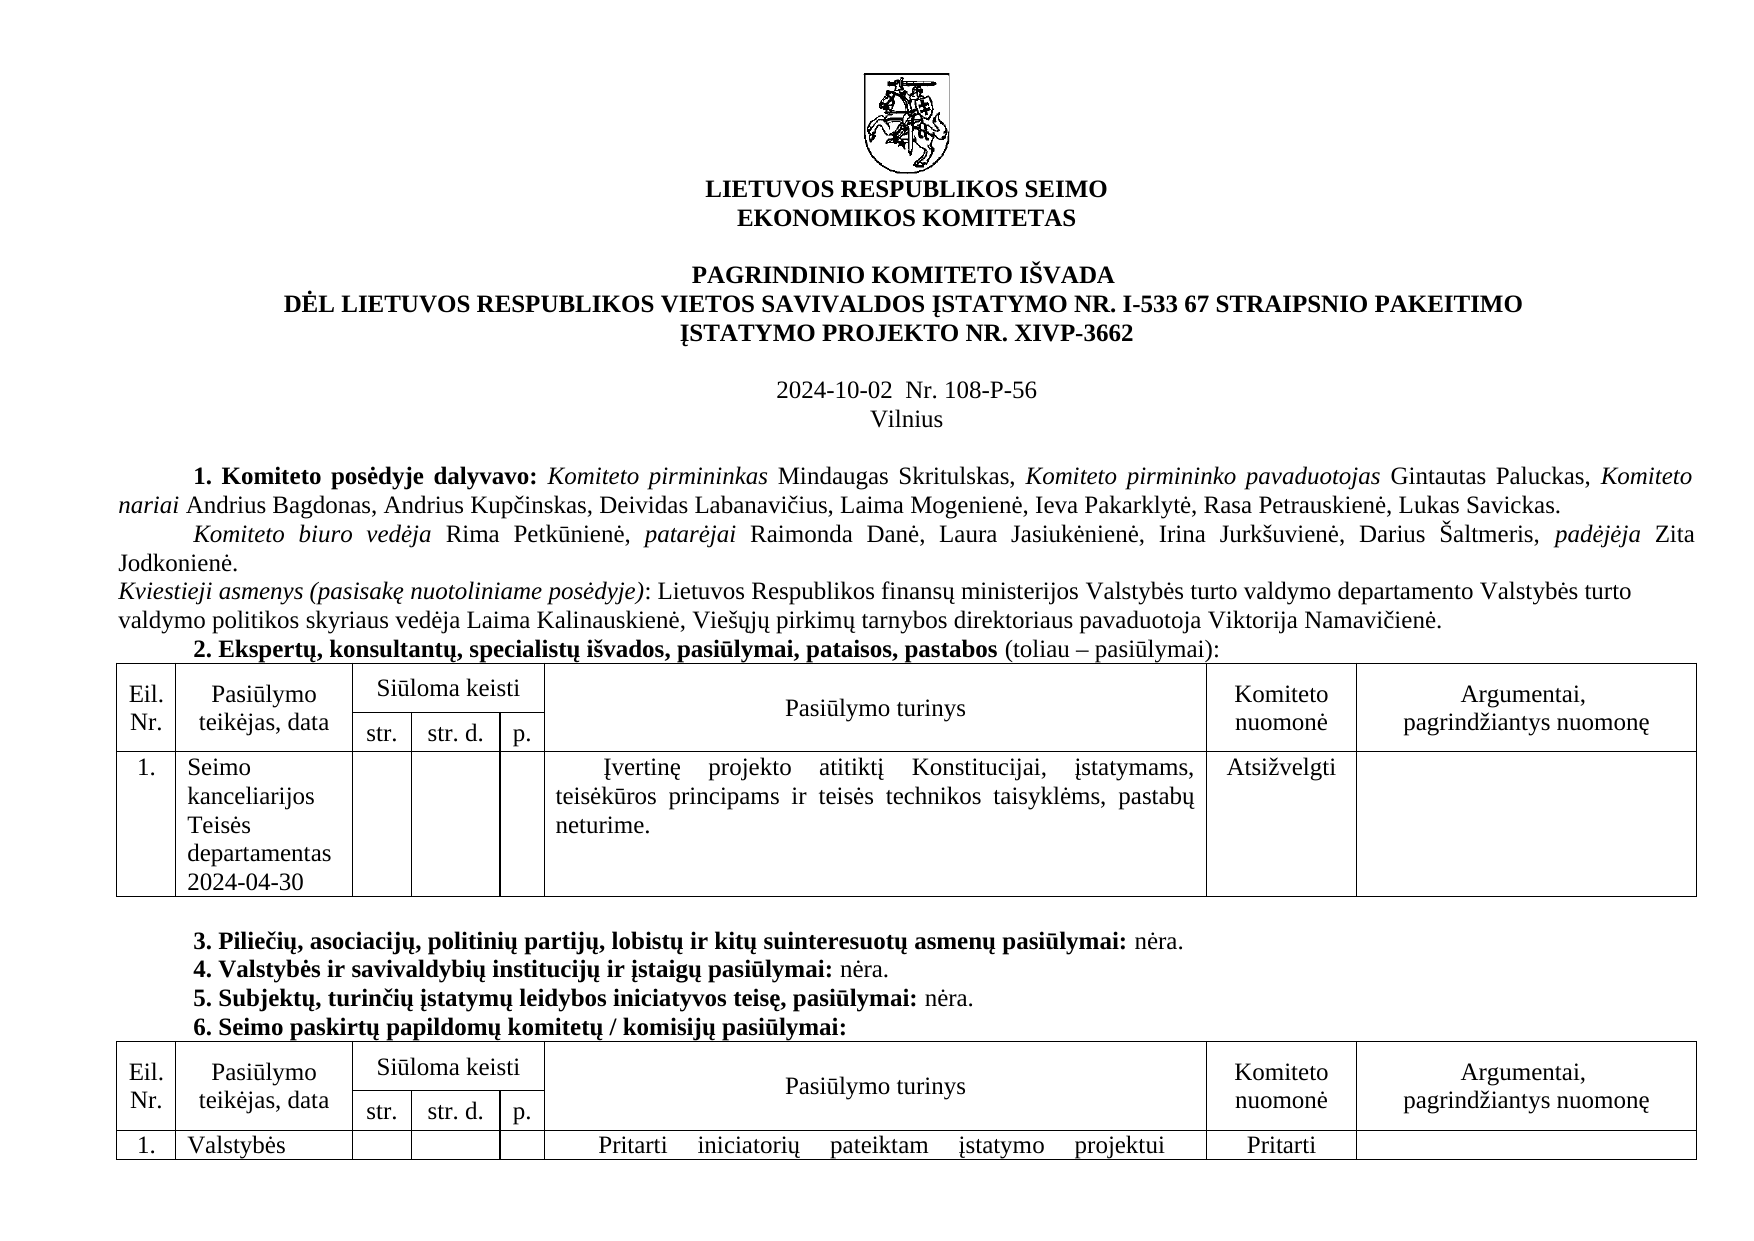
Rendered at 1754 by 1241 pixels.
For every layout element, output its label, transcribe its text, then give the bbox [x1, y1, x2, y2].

text 2024-10-02 Nr. 108-P-56 [118, 375, 1695, 404]
table_cell [501, 752, 544, 896]
table_cell str. [353, 713, 411, 751]
table_cell p. [501, 1091, 544, 1129]
table_header Pasiūlymo teikėjas, data [176, 664, 352, 751]
table_cell [1357, 752, 1696, 896]
table_cell Atsižvelgti [1207, 752, 1356, 896]
table_cell Įvertinę projekto atitiktį Konstitucijai, įstatymams, teisėkūros principams ir teisės technikos taisyklėms, pastabų neturime. [545, 752, 1206, 896]
text EKONOMIKOS komitetas [118, 203, 1695, 231]
table_header Argumentai, pagrindžiantys nuomonę [1357, 664, 1696, 751]
table_cell [1357, 1131, 1696, 1159]
table_cell p. [501, 713, 544, 751]
subtitle 2. Ekspertų, konsultantų, specialistų išvados, pasiūlymai, pataisos, pastabos (toliau – pasiūlymai): [118, 634, 1695, 663]
table_cell Pritarti [1207, 1131, 1356, 1159]
table_header Pasiūlymo turinys [545, 1042, 1206, 1129]
table_cell 1. [117, 1131, 175, 1159]
table_header Siūloma keisti [353, 1042, 544, 1090]
table_header Siūloma keisti [353, 664, 544, 712]
table_cell [353, 1131, 411, 1159]
text Kviestieji asmenys (pasisakę nuotoliniame posėdyje): Lietuvos Respublikos finansų ministerijos Valstybės turto valdymo departamento Valstybės turto valdymo politikos skyriaus vedėja Laima Kalinauskienė, Viešųjų pirkimų tarnybos direktoriaus pavaduotoja Viktorija Namavičienė. [118, 576, 1695, 634]
table_header Komiteto nuomonė [1207, 664, 1356, 751]
table_header Argumentai, pagrindžiantys nuomonę [1357, 1042, 1696, 1129]
table_cell str. d. [412, 1091, 499, 1129]
table_cell str. d. [412, 713, 499, 751]
table_header Pasiūlymo teikėjas, data [176, 1042, 352, 1129]
table_header Eil. Nr. [117, 664, 175, 751]
table_cell 1. [117, 752, 175, 896]
subtitle PAGRINDINIO KOMITETO IŠVADA [118, 260, 1695, 289]
table_cell Seimo kanceliarijos Teisės departamentas 2024-04-30 [176, 752, 352, 896]
table_cell Pritarti iniciatorių pateiktam įstatymo projektui [545, 1131, 1206, 1159]
table_cell [412, 1131, 499, 1159]
table_header Pasiūlymo turinys [545, 664, 1206, 751]
text Komiteto biuro vedėja Rima Petkūnienė, patarėjai Raimonda Danė, Laura Jasiukėnienė, Irina Jurkšuvienė, Darius Šaltmeris, padėjėja Zita Jodkonienė. [118, 519, 1695, 576]
table_cell str. [353, 1091, 411, 1129]
text Vilnius [118, 404, 1695, 433]
subtitle 3. Piliečių, asociacijų, politinių partijų, lobistų ir kitų suinteresuotų asmenų pasiūlymai: nėra. [118, 926, 1695, 954]
text DĖL LIETUVOS RESPUBLIKOS VIETOS SAVIVALDOS ĮSTATYMO NR. I-533 67 STRAIPSNIO PAKEITIMO ĮSTATYMO PROJEKTO Nr. xivp-3662 [118, 289, 1695, 346]
table_header Eil. Nr. [117, 1042, 175, 1129]
table_cell [501, 1131, 544, 1159]
table_header Komiteto nuomonė [1207, 1042, 1356, 1129]
table_cell [353, 752, 411, 896]
text LIETUVOS RESPUBLIKOS SEIMO [118, 174, 1695, 203]
subtitle 5. Subjektų, turinčių įstatymų leidybos iniciatyvos teisę, pasiūlymai: nėra. [118, 983, 1695, 1012]
table_cell Valstybės [176, 1131, 352, 1159]
text 1. Komiteto posėdyje dalyvavo: Komiteto pirmininkas Mindaugas Skritulskas, Komiteto pirmininko pavaduotojas Gintautas Paluckas, Komiteto nariai Andrius Bagdonas, Andrius Kupčinskas, Deividas Labanavičius, Laima Mogenienė, Ieva Pakarklytė, Rasa Petrauskienė, Lukas Savickas. [118, 461, 1695, 519]
table_cell [412, 752, 499, 896]
subtitle 6. Seimo paskirtų papildomų komitetų / komisijų pasiūlymai: [118, 1012, 1695, 1041]
subtitle 4. Valstybės ir savivaldybių institucijų ir įstaigų pasiūlymai: nėra. [118, 954, 1695, 983]
